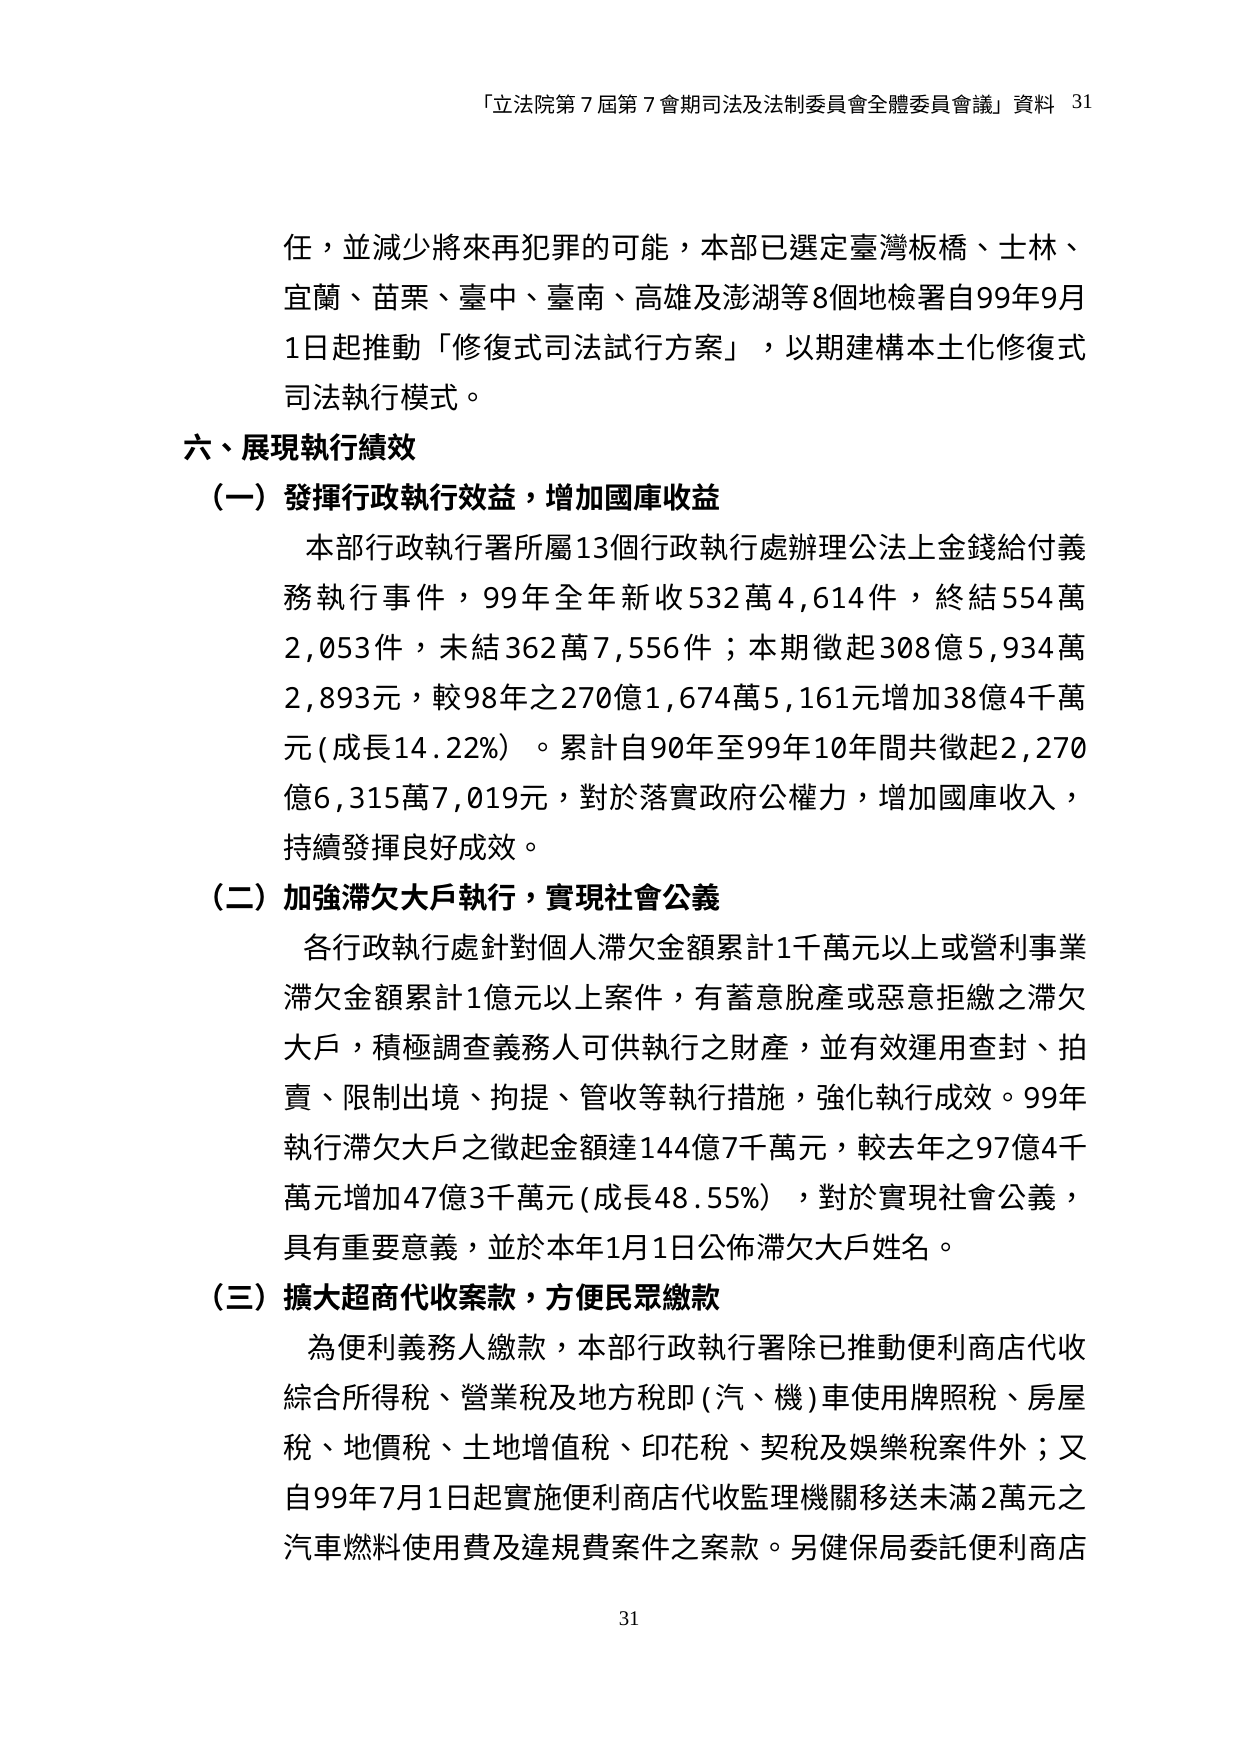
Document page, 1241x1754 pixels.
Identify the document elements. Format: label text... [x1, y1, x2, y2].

text （一）發揮行政執行效益，增加國庫收益 [196, 469, 1087, 519]
text （三）擴大超商代收案款，方便民眾繳款 [196, 1269, 1087, 1319]
text 為便利義務人繳款，本部行政執行署除已推動便利商店代收綜合所得稅、營業稅及地方稅即(汽、機)車使用牌照稅、房屋稅、地價稅、土地增值稅、印花稅、契稅及娛樂稅案件外；又自99年7月1日起實施便利商店代收監理機關移送未滿2萬元之汽車燃料使用費及違規費案件之案款。另健保局委託便利商店 [196, 1319, 1087, 1569]
text 六、展現執行績效 [183, 419, 1087, 469]
text 本部行政執行署所屬13個行政執行處辦理公法上金錢給付義務執行事件，99年全年新收532萬4,614件，終結554萬2,053件，未結362萬7,556件；本期徵起308億5,934萬2,893元，較98年之270億1,674萬5,161元增加38億4千萬元(成長14.22%）。累計自90年至99年10年間共徵起2,270億6,315萬7,019元，對於落實政府公權力，增加國庫收入，持續發揮良好成效。 [196, 519, 1087, 869]
text 任，並減少將來再犯罪的可能，本部已選定臺灣板橋、士林、宜蘭、苗栗、臺中、臺南、高雄及澎湖等8個地檢署自99年9月1日起推動「修復式司法試行方案」，以期建構本土化修復式司法執行模式。 [283, 219, 1087, 419]
text 各行政執行處針對個人滯欠金額累計1千萬元以上或營利事業滯欠金額累計1億元以上案件，有蓄意脫產或惡意拒繳之滯欠大戶，積極調查義務人可供執行之財產，並有效運用查封、拍賣、限制出境、拘提、管收等執行措施，強化執行成效。99年執行滯欠大戶之徵起金額達144億7千萬元，較去年之97億4千萬元增加47億3千萬元(成長48.55%），對於實現社會公義，具有重要意義，並於本年1月1日公佈滯欠大戶姓名。 [196, 919, 1087, 1269]
text （二）加強滯欠大戶執行，實現社會公義 [196, 869, 1087, 919]
